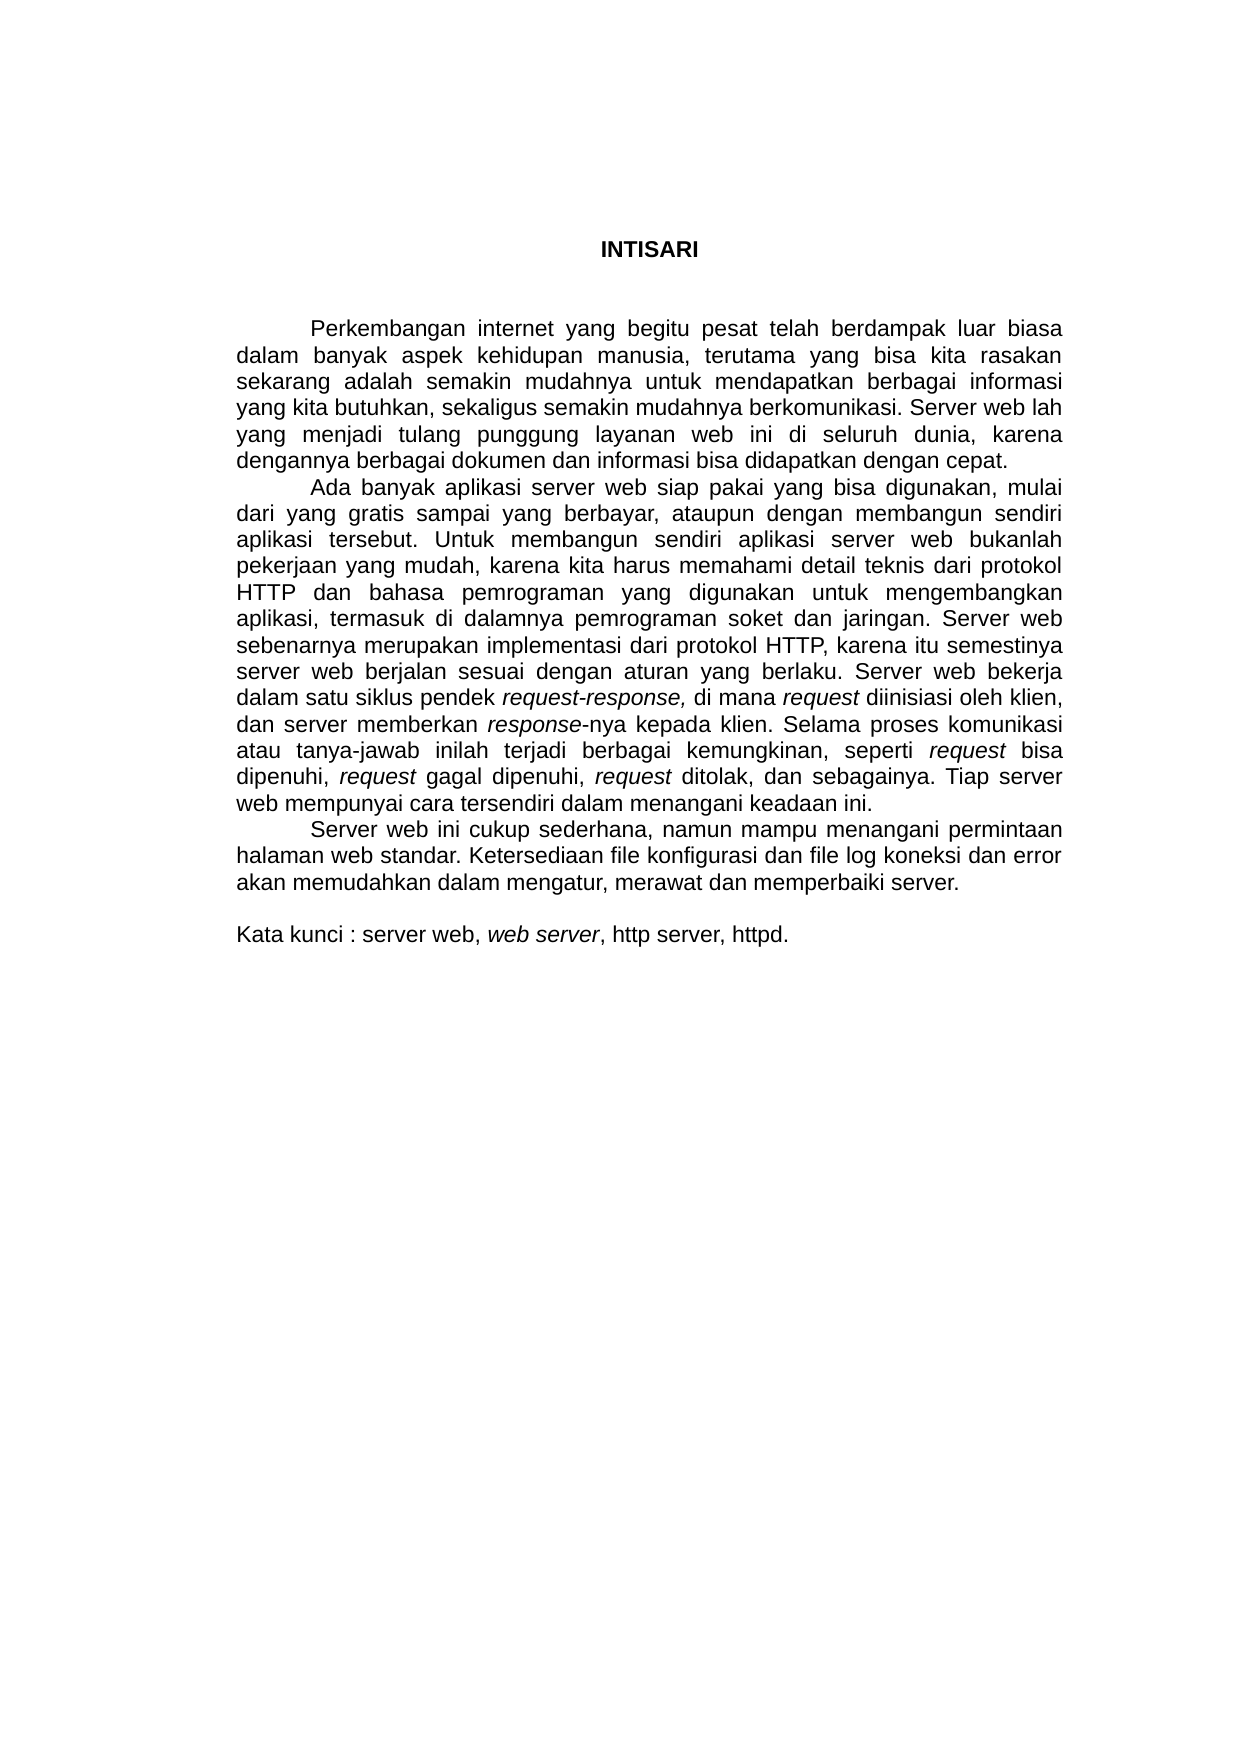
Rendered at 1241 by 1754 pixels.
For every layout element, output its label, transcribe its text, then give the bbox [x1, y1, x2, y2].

text Ada banyak aplikasi server web siap pakai yang bisa digunakan, mulai dari yang gratis sampai yang berbayar, ataupun dengan membangun sendiri aplikasi tersebut. Untuk membangun sendiri aplikasi server web bukanlah pekerjaan yang mudah, karena kita harus memahami detail teknis dari protokol HTTP dan bahasa pemrograman yang digunakan untuk mengembangkan aplikasi, termasuk di dalamnya pemrograman soket dan jaringan. Server web sebenarnya merupakan implementasi dari protokol HTTP, karena itu semestinya server web berjalan sesuai dengan aturan yang berlaku. Server web bekerja dalam satu siklus pendek request-response, di mana request diinisiasi oleh klien, dan server memberkan response-nya kepada klien. Selama proses komunikasi atau tanya-jawab inilah terjadi berbagai kemungkinan, seperti request bisa dipenuhi, request gagal dipenuhi, request ditolak, dan sebagainya. Tiap server web mempunyai cara tersendiri dalam menangani keadaan ini. [236, 473, 1063, 816]
text INTISARI [236, 236, 1063, 263]
text Kata kunci : server web, web server, http server, httpd. [236, 921, 1063, 948]
text Server web ini cukup sederhana, namun mampu menangani permintaan halaman web standar. Ketersediaan file konfigurasi dan file log koneksi dan error akan memudahkan dalam mengatur, merawat dan memperbaiki server. [236, 816, 1063, 895]
text Perkembangan internet yang begitu pesat telah berdampak luar biasa dalam banyak aspek kehidupan manusia, terutama yang bisa kita rasakan sekarang adalah semakin mudahnya untuk mendapatkan berbagai informasi yang kita butuhkan, sekaligus semakin mudahnya berkomunikasi. Server web lah yang menjadi tulang punggung layanan web ini di seluruh dunia, karena dengannya berbagai dokumen dan informasi bisa didapatkan dengan cepat. [236, 315, 1063, 473]
